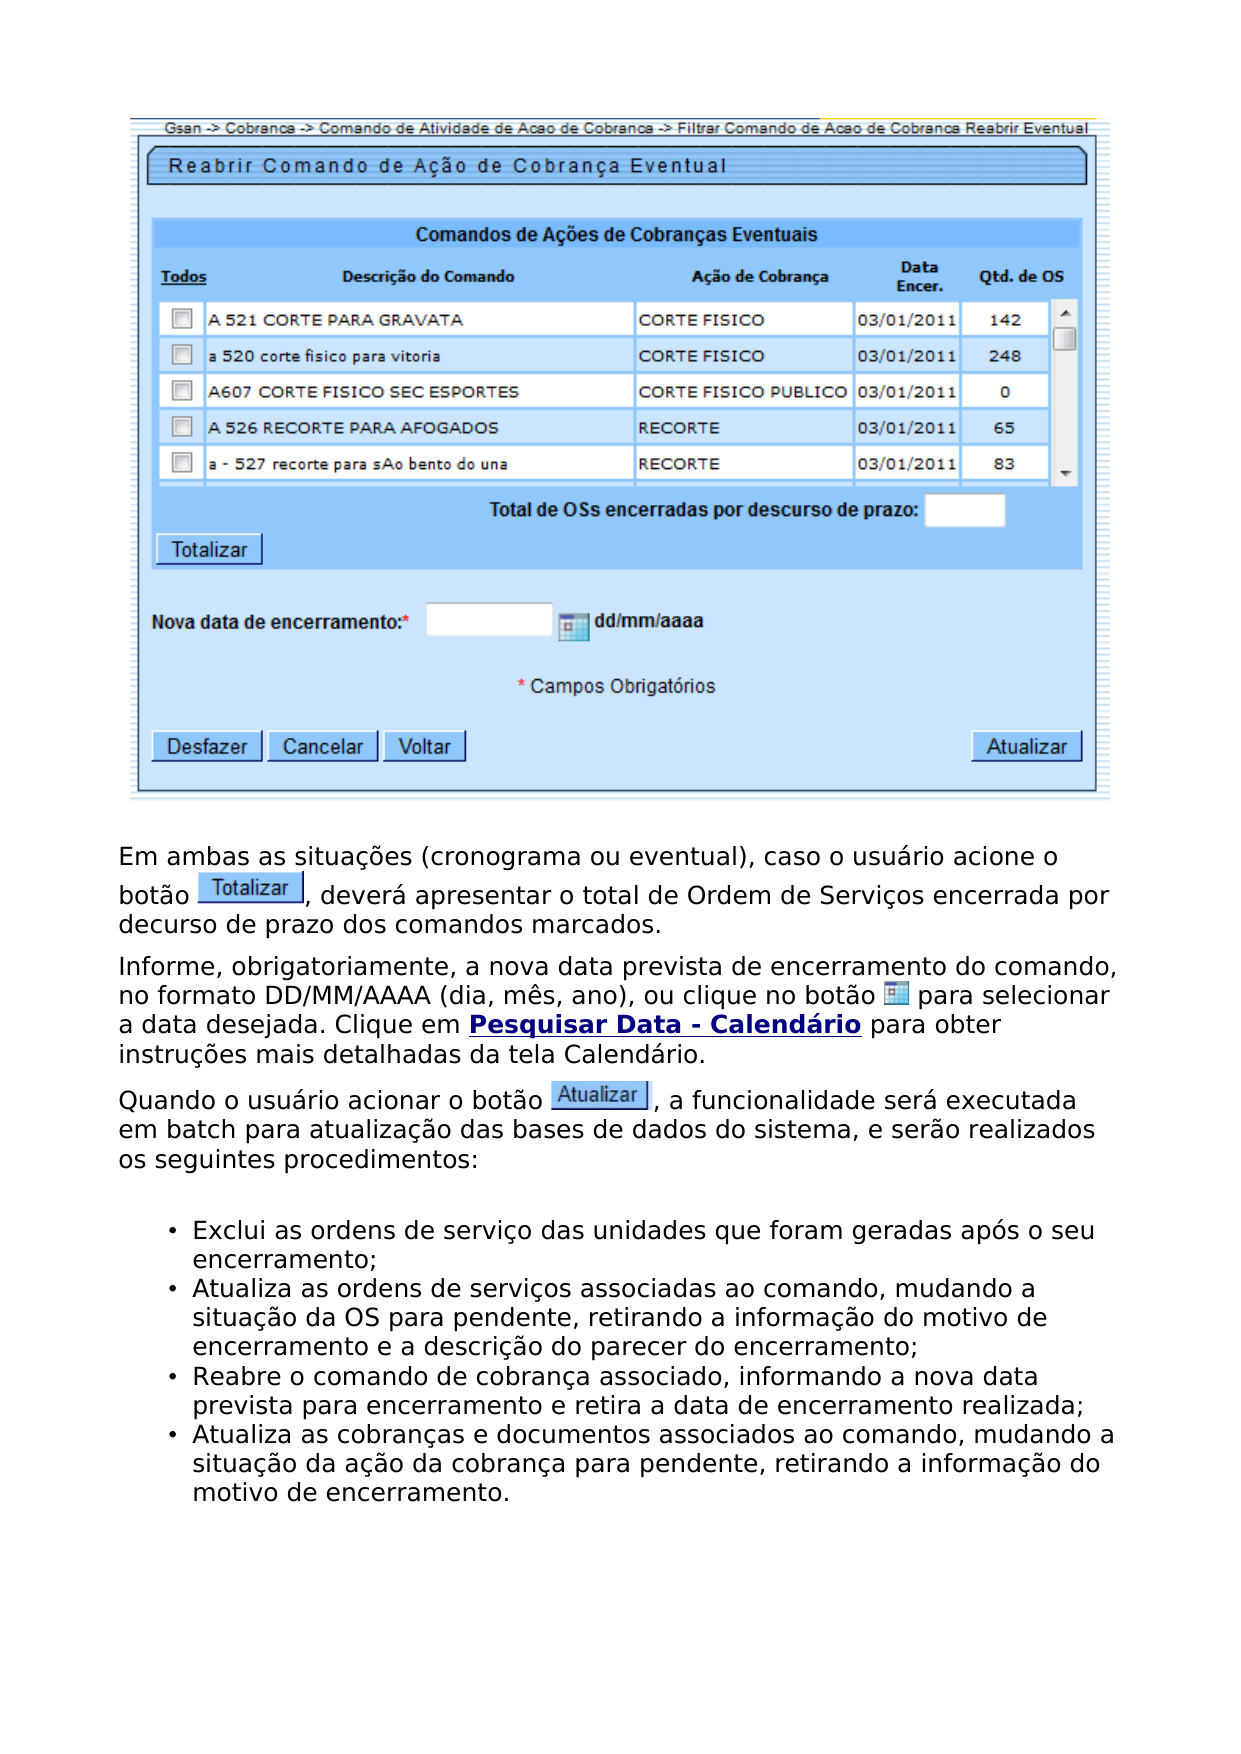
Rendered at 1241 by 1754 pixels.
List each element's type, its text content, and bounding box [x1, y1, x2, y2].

list Reabre o comando de cobrança associado, informando a nova data prevista para encerramento e retira a data de encerramento realizada; [177, 1362, 1122, 1420]
list Atualiza as cobranças e documentos associados ao comando, mudando a situação da ação da cobrança para pendente, retirando a informação do motivo de encerramento. [177, 1420, 1122, 1508]
text Quando o usuário acionar o botão , a funcionalidade será executada em batch para atualização das bases de dados do sistema, e serão realizados os seguintes procedimentos: [118, 1082, 1122, 1174]
picture [130, 118, 1110, 801]
picture [197, 871, 304, 905]
text Em ambas as situações (cronograma ou eventual), caso o usuário acione o botão , deverá apresentar o total de Ordem de Serviços encerrada por decurso de prazo dos comandos marcados. [118, 843, 1122, 940]
picture [884, 981, 910, 1005]
list Exclui as ordens de serviço das unidades que foram geradas após o seu encerramento; [177, 1216, 1122, 1274]
list Atualiza as ordens de serviços associadas ao comando, mudando a situação da OS para pendente, retirando a informação do motivo de encerramento e a descrição do parecer do encerramento; [177, 1274, 1122, 1362]
text Informe, obrigatoriamente, a nova data prevista de encerramento do comando, no formato DD/MM/AAAA (dia, mês, ano), ou clique no botão para selecionar a data desejada. Clique em Pesquisar Data - Calendário para obter instruções mais detalhadas da tela Calendário. [118, 952, 1122, 1069]
picture [551, 1081, 653, 1110]
